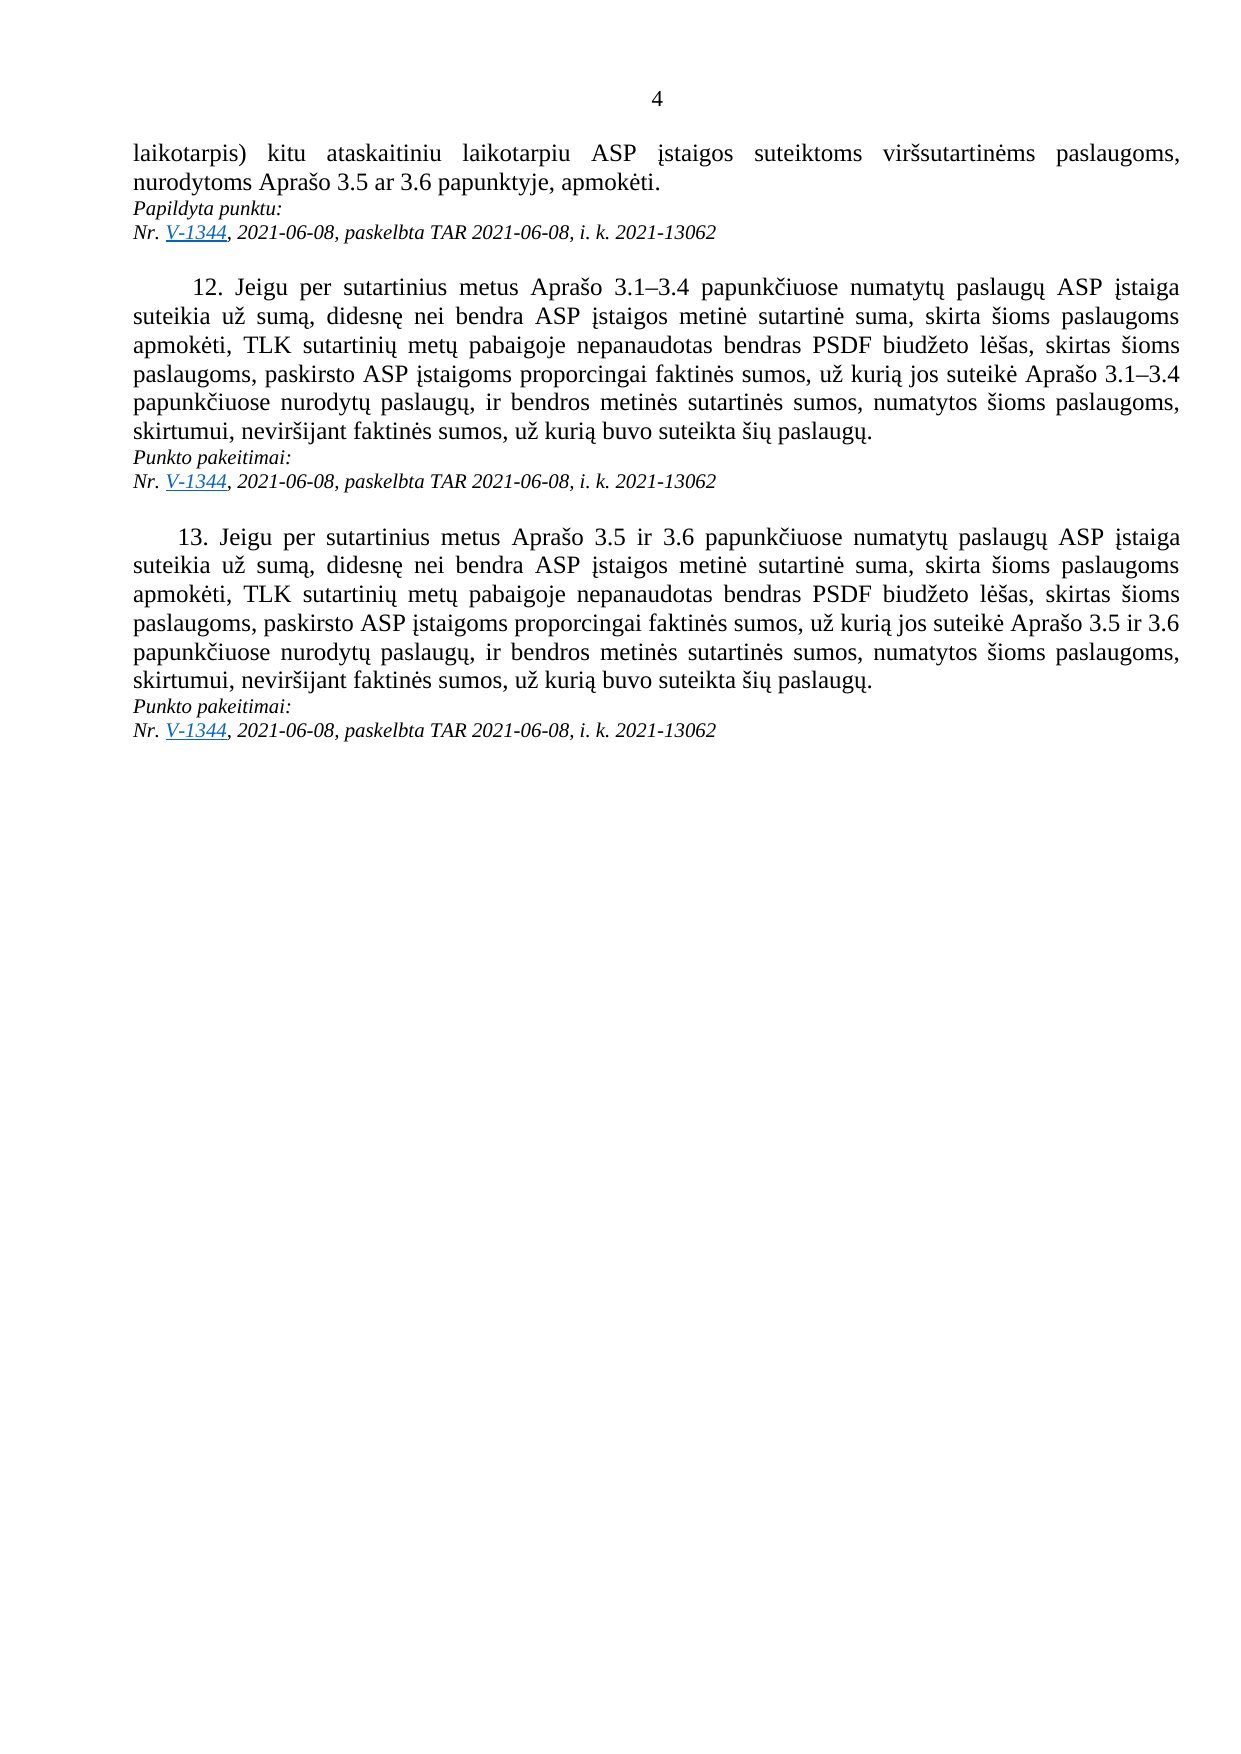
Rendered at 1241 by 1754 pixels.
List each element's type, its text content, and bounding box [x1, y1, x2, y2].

text Nr. V-1344, 2021-06-08, paskelbta TAR 2021-06-08, i. k. 2021-13062 [133, 469, 1181, 493]
text Nr. V-1344, 2021-06-08, paskelbta TAR 2021-06-08, i. k. 2021-13062 [133, 718, 1181, 742]
text 13. Jeigu per sutartinius metus Aprašo 3.5 ir 3.6 papunkčiuose numatytų paslaugų ASP įstaiga suteikia už sumą, didesnę nei bendra ASP įstaigos metinė sutartinė suma, skirta šioms paslaugoms apmokėti, TLK sutartinių metų pabaigoje nepanaudotas bendras PSDF biudžeto lėšas, skirtas šioms paslaugoms, paskirsto ASP įstaigoms proporcingai faktinės sumos, už kurią jos suteikė Aprašo 3.5 ir 3.6 papunkčiuose nurodytų paslaugų, ir bendros metinės sutartinės sumos, numatytos šioms paslaugoms, skirtumui, neviršijant faktinės sumos, už kurią buvo suteikta šių paslaugų. [133, 522, 1181, 694]
text laikotarpis) kitu ataskaitiniu laikotarpiu ASP įstaigos suteiktoms viršsutartinėms paslaugoms, nurodytoms Aprašo 3.5 ar 3.6 papunktyje, apmokėti. [133, 138, 1181, 196]
text Papildyta punktu: [133, 196, 1181, 220]
text Nr. V-1344, 2021-06-08, paskelbta TAR 2021-06-08, i. k. 2021-13062 [133, 220, 1181, 244]
text Punkto pakeitimai: [133, 445, 1181, 469]
text 12. Jeigu per sutartinius metus Aprašo 3.1–3.4 papunkčiuose numatytų paslaugų ASP įstaiga suteikia už sumą, didesnę nei bendra ASP įstaigos metinė sutartinė suma, skirta šioms paslaugoms apmokėti, TLK sutartinių metų pabaigoje nepanaudotas bendras PSDF biudžeto lėšas, skirtas šioms paslaugoms, paskirsto ASP įstaigoms proporcingai faktinės sumos, už kurią jos suteikė Aprašo 3.1–3.4 papunkčiuose nurodytų paslaugų, ir bendros metinės sutartinės sumos, numatytos šioms paslaugoms, skirtumui, neviršijant faktinės sumos, už kurią buvo suteikta šių paslaugų. [133, 272, 1181, 445]
text Punkto pakeitimai: [133, 694, 1181, 718]
